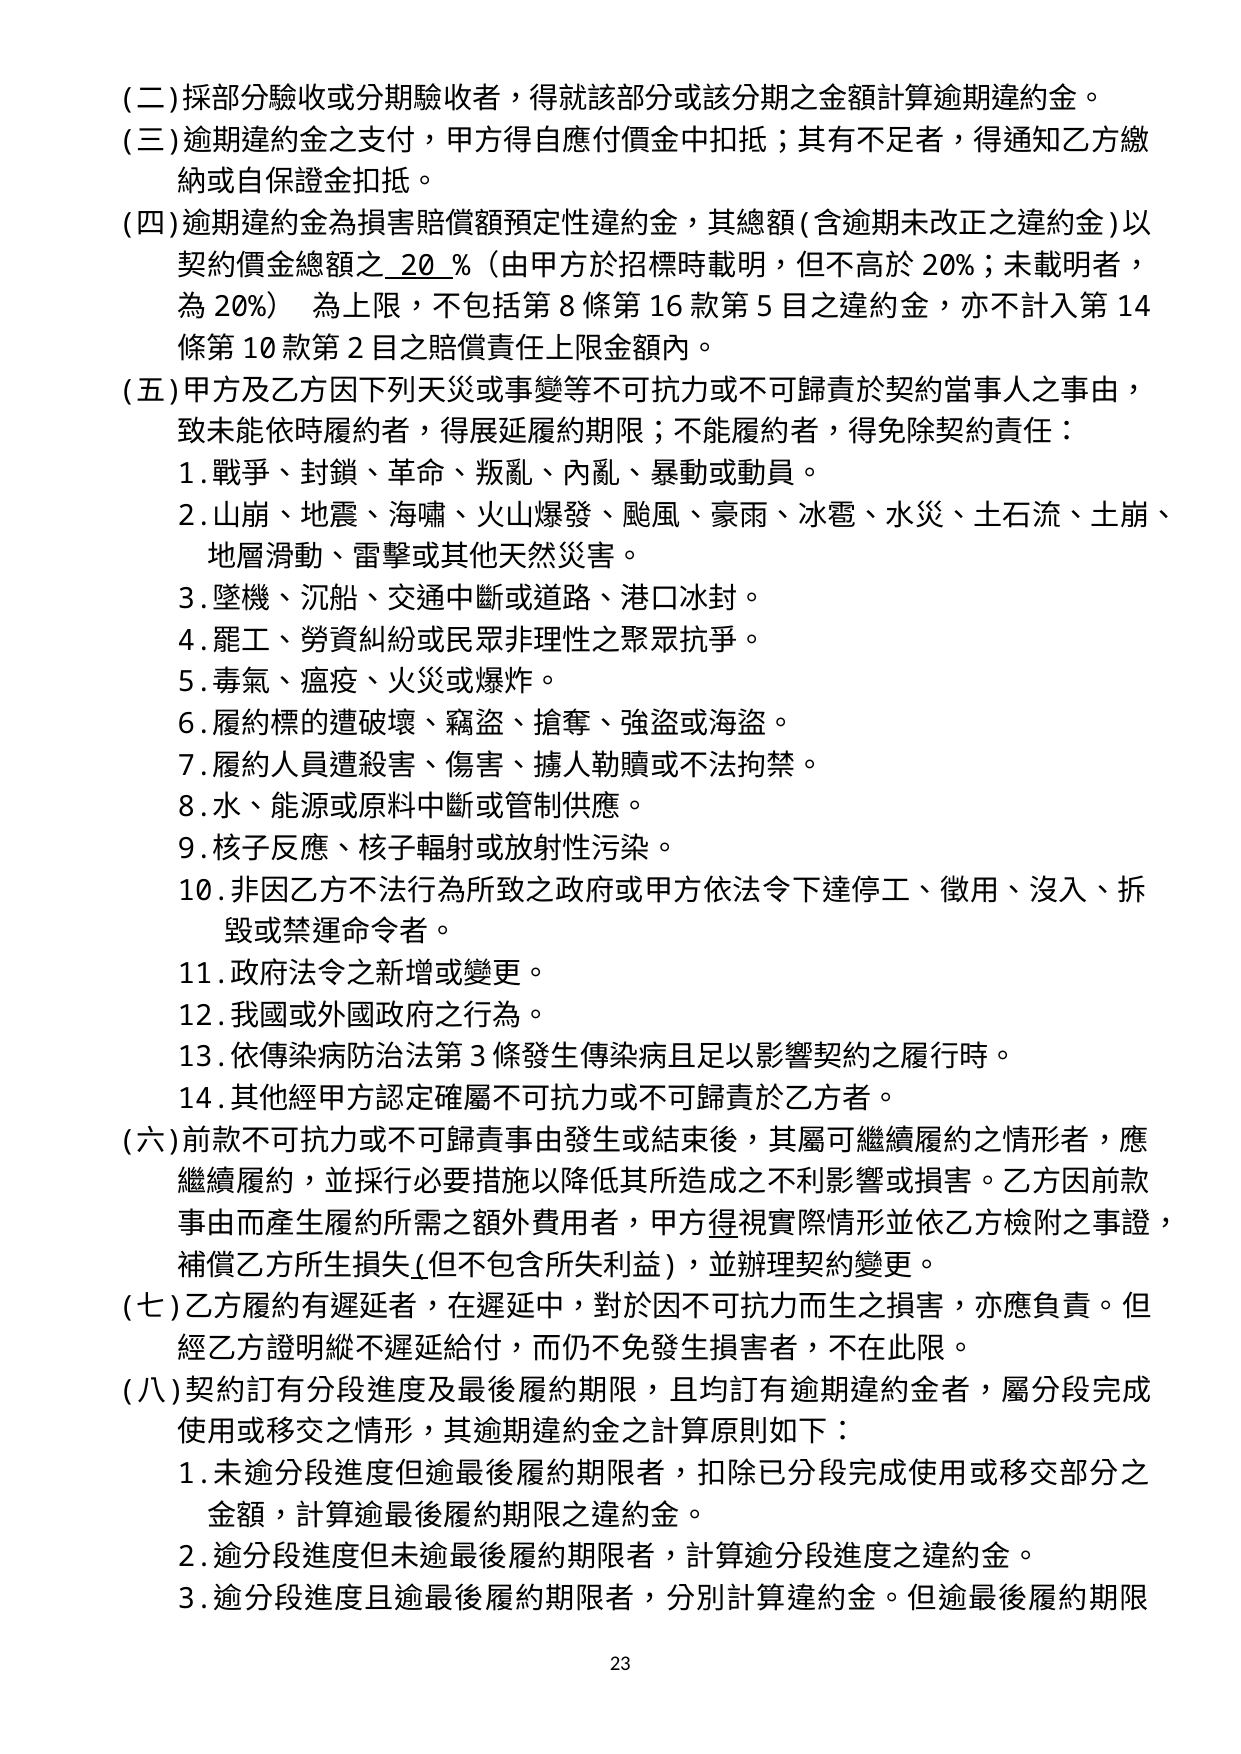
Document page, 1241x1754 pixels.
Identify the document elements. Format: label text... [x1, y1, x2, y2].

text 7.履約人員遭殺害、傷害、擄人勒贖或不法拘禁。 [177, 742, 1149, 783]
text (五)甲方及乙方因下列天災或事變等不可抗力或不可歸責於契約當事人之事由，致未能依時履約者，得展延履約期限；不能履約者，得免除契約責任： [118, 367, 1152, 450]
text (六)前款不可抗力或不可歸責事由發生或結束後，其屬可繼續履約之情形者，應繼續履約，並採行必要措施以降低其所造成之不利影響或損害。乙方因前款事由而產生履約所需之額外費用者，甲方得視實際情形並依乙方檢附之事證，補償乙方所生損失(但不包含所失利益)，並辦理契約變更。 [118, 1117, 1152, 1283]
text 3.逾分段進度且逾最後履約期限者，分別計算違約金。但逾最後履約期限 [177, 1575, 1149, 1617]
text 3.墜機、沉船、交通中斷或道路、港口冰封。 [177, 575, 1149, 617]
text 2.山崩、地震、海嘯、火山爆發、颱風、豪雨、冰雹、水災、土石流、土崩、地層滑動、雷擊或其他天然災害。 [177, 492, 1149, 575]
text (四)逾期違約金為損害賠償額預定性違約金，其總額(含逾期未改正之違約金)以契約價金總額之 20 %（由甲方於招標時載明，但不高於20%；未載明者，為20%） 為上限，不包括第8條第16款第5目之違約金，亦不計入第14條第10款第2目之賠償責任上限金額內。 [118, 200, 1152, 367]
text 9.核子反應、核子輻射或放射性污染。 [177, 825, 1149, 867]
text 8.水、能源或原料中斷或管制供應。 [177, 783, 1149, 825]
text (二)採部分驗收或分期驗收者，得就該部分或該分期之金額計算逾期違約金。 [118, 75, 1152, 117]
text 5.毒氣、瘟疫、火災或爆炸。 [177, 658, 1149, 700]
text 4.罷工、勞資糾紛或民眾非理性之聚眾抗爭。 [177, 617, 1149, 658]
text 6.履約標的遭破壞、竊盜、搶奪、強盜或海盜。 [177, 700, 1149, 742]
text 10.非因乙方不法行為所致之政府或甲方依法令下達停工、徵用、沒入、拆毀或禁運命令者。 [177, 867, 1149, 950]
text (七)乙方履約有遲延者，在遲延中，對於因不可抗力而生之損害，亦應負責。但經乙方證明縱不遲延給付，而仍不免發生損害者，不在此限。 [118, 1283, 1152, 1367]
text 13.依傳染病防治法第3條發生傳染病且足以影響契約之履行時。 [177, 1033, 1149, 1075]
text 1.未逾分段進度但逾最後履約期限者，扣除已分段完成使用或移交部分之金額，計算逾最後履約期限之違約金。 [177, 1450, 1149, 1533]
text (三)逾期違約金之支付，甲方得自應付價金中扣抵；其有不足者，得通知乙方繳納或自保證金扣抵。 [118, 117, 1152, 200]
text 1.戰爭、封鎖、革命、叛亂、內亂、暴動或動員。 [177, 450, 1149, 492]
text (八)契約訂有分段進度及最後履約期限，且均訂有逾期違約金者，屬分段完成使用或移交之情形，其逾期違約金之計算原則如下： [118, 1367, 1152, 1450]
text 11.政府法令之新增或變更。 [177, 950, 1149, 992]
text 2.逾分段進度但未逾最後履約期限者，計算逾分段進度之違約金。 [177, 1533, 1149, 1575]
text 12.我國或外國政府之行為。 [177, 992, 1149, 1033]
text 14.其他經甲方認定確屬不可抗力或不可歸責於乙方者。 [177, 1075, 1149, 1117]
